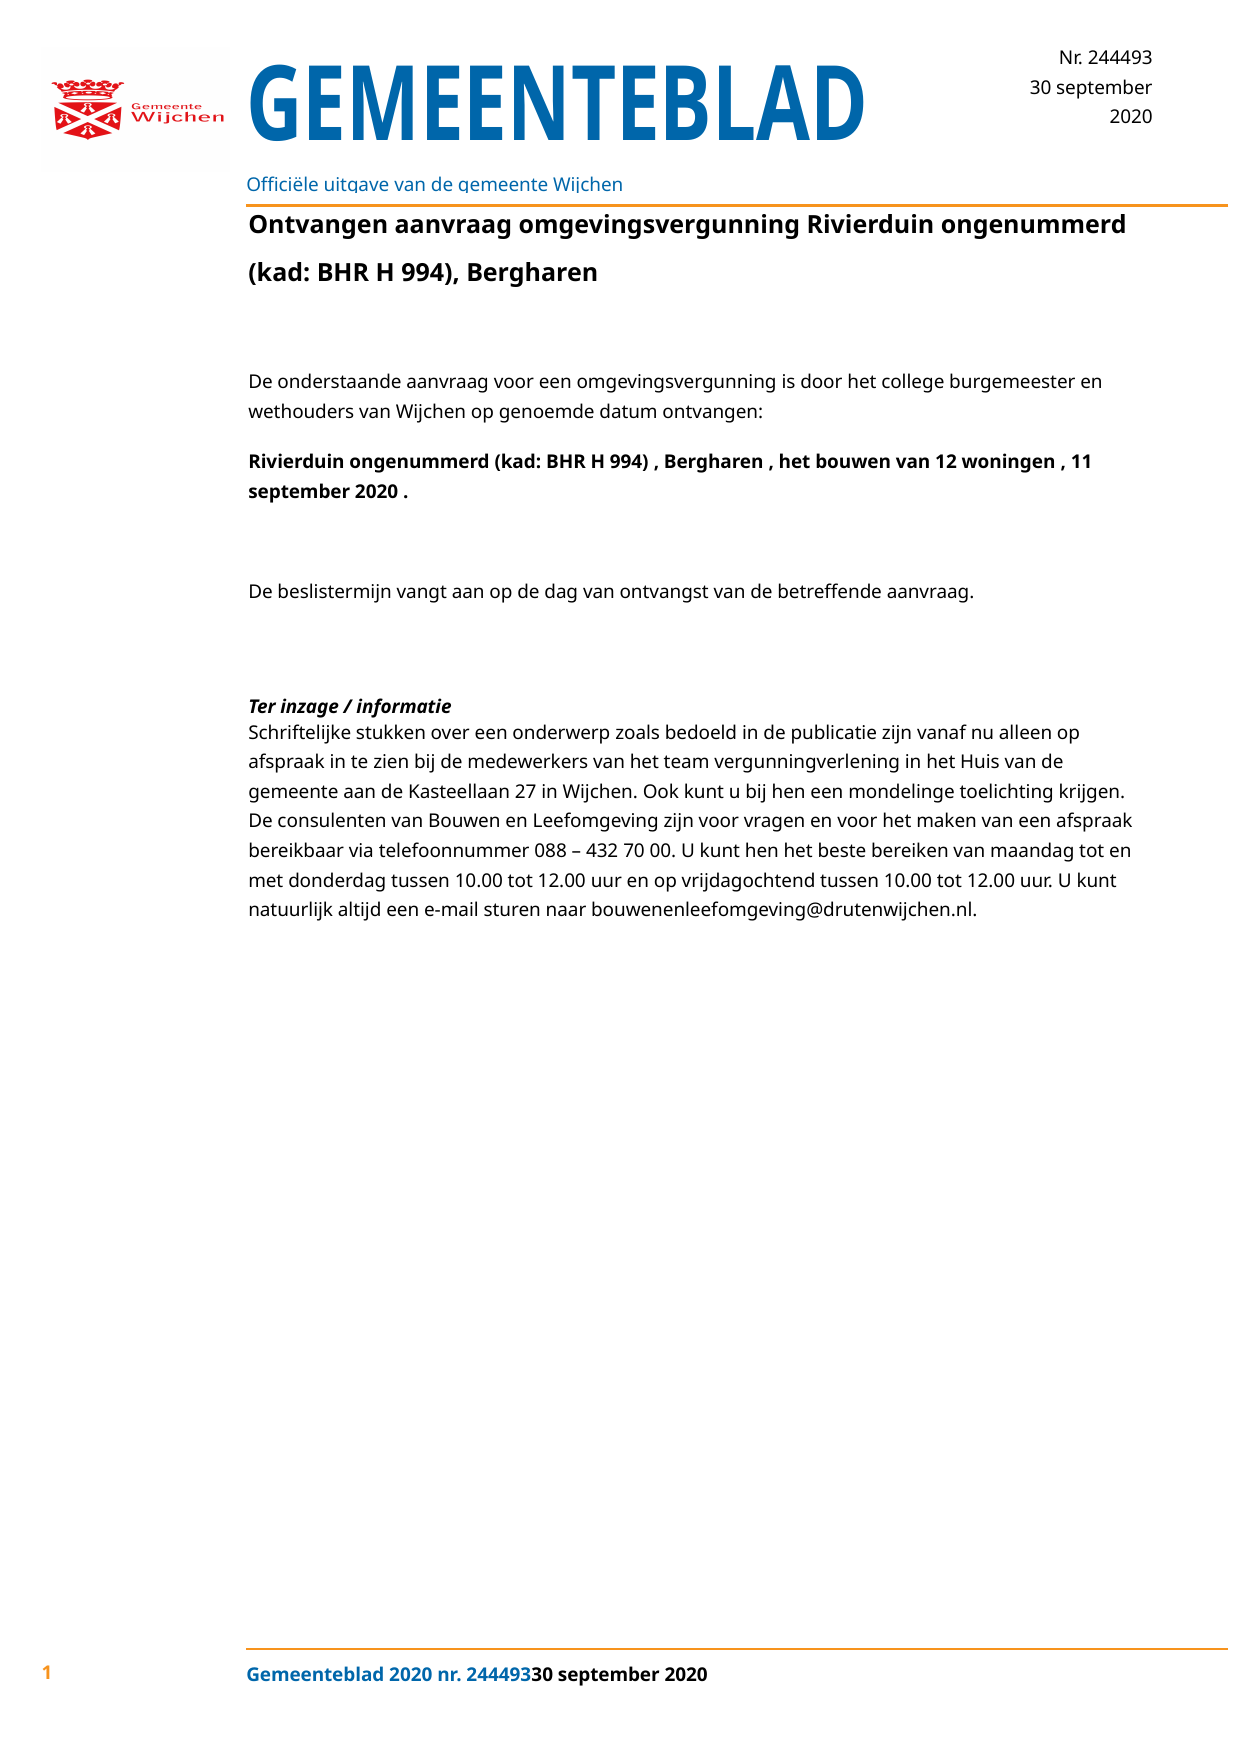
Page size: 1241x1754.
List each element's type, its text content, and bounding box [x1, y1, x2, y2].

picture [41, 47, 231, 172]
text Rivierduin ongenummerd (kad: BHR H 994) , Bergharen , het bouwen van 12 woningen , 11 september 2020 . [248, 448, 1152, 504]
text De beslistermijn vangt aan op de dag van ontvangst van de betreffende aanvraag. [248, 579, 1152, 604]
text De onderstaande aanvraag voor een omgevingsvergunning is door het college burgemeester en wethouders van Wijchen op genoemde datum ontvangen: [248, 368, 1152, 424]
text Ter inzage / informatie [248, 693, 1152, 719]
text Schriftelijke stukken over een onderwerp zoals bedoeld in de publicatie zijn vanaf nu alleen op afspraak in te zien bij de medewerkers van het team vergunningverlening in het Huis van de gemeente aan de Kasteellaan 27 in Wijchen. Ook kunt u bij hen een mondelinge toelichting krijgen. De consulenten van Bouwen en Leefomgeving zijn voor vragen en voor het maken van een afspraak bereikbaar via telefoonnummer 088 – 432 70 00. U kunt hen het beste bereiken van maandag tot en met donderdag tussen 10.00 tot 12.00 uur en op vrijdagochtend tussen 10.00 tot 12.00 uur. U kunt natuurlijk altijd een e-mail sturen naar bouwenenleefomgeving@drutenwijchen.nl. [248, 719, 1152, 922]
text Ontvangen aanvraag omgevingsvergunning Rivierduin ongenummerd (kad: BHR H 994), Bergharen [248, 207, 1152, 288]
